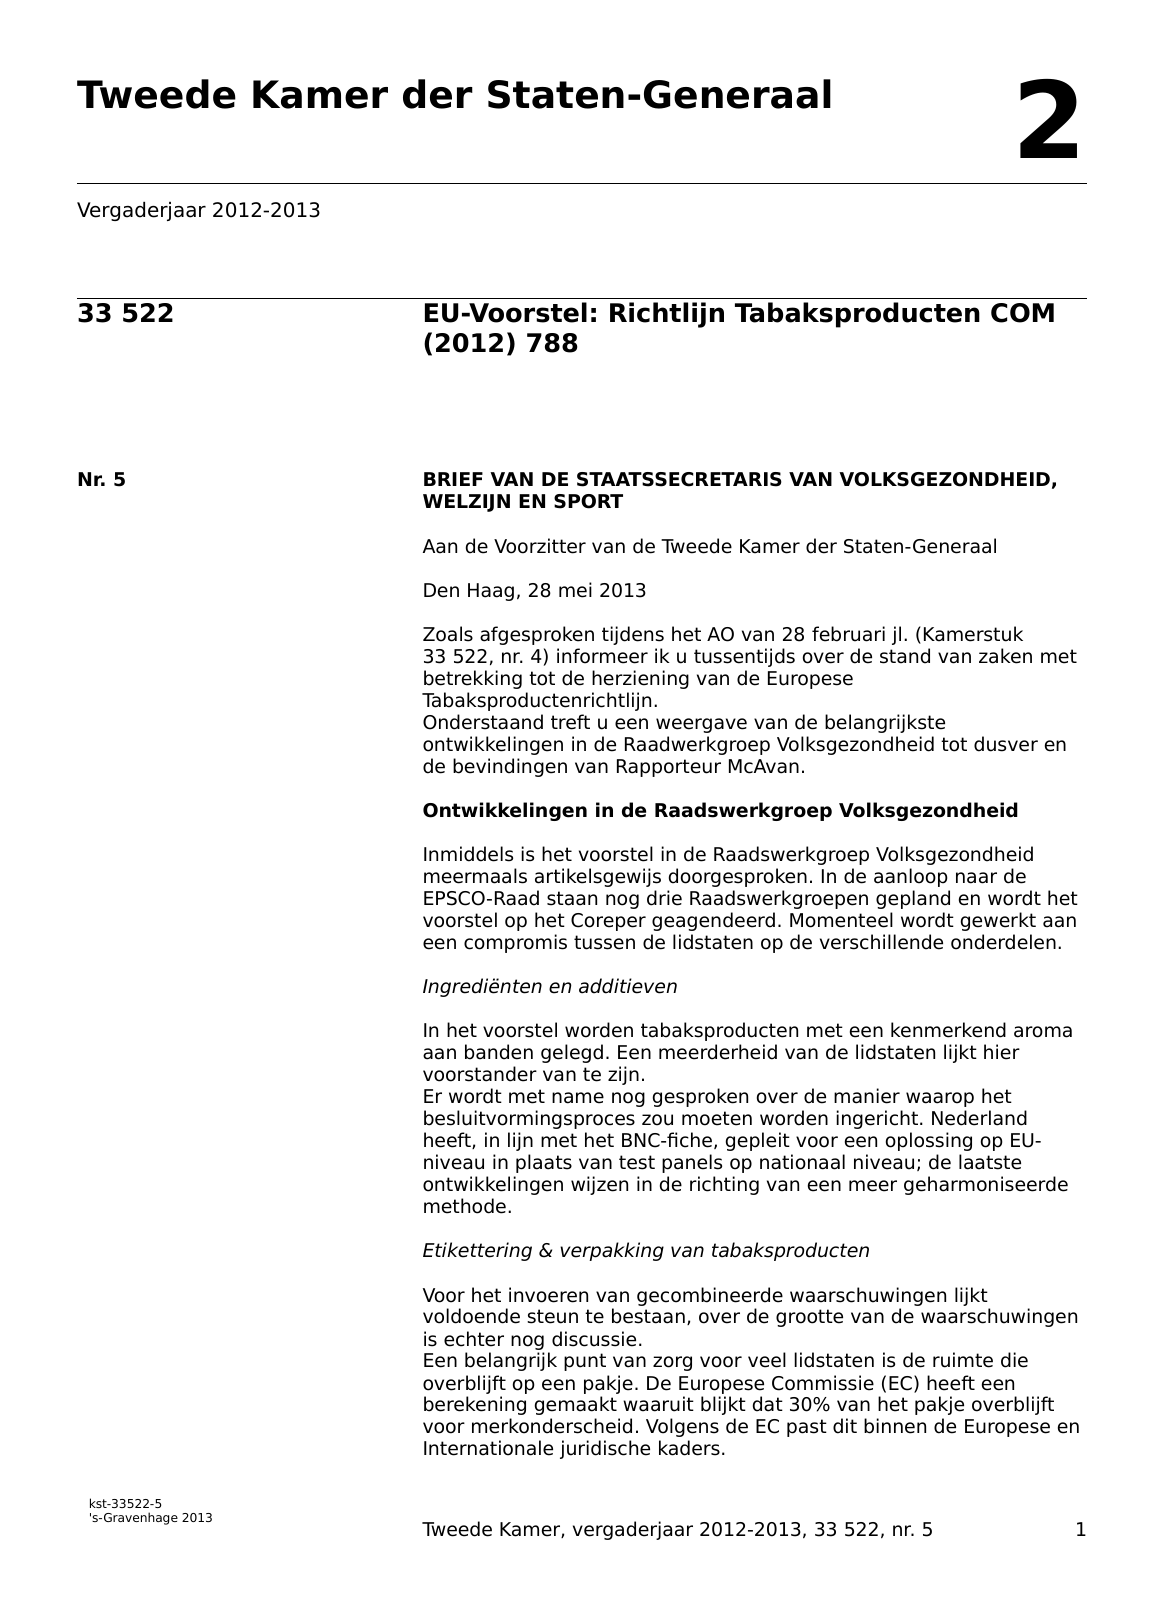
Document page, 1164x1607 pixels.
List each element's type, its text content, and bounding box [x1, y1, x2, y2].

text Inmiddels is het voorstel in de Raadswerkgroep Volksgezondheid meermaals artikelsgewijs doorgesproken. In de aanloop naar de EPSCO-Raad staan nog drie Raadswerkgroepen gepland en wordt het voorstel op het Coreper geagendeerd. Momenteel wordt gewerkt aan een compromis tussen de lidstaten op de verschillende onderdelen. [422, 844, 1087, 954]
text kst-33522-5 [88, 1497, 323, 1511]
text Voor het invoeren van gecombineerde waarschuwingen lijkt voldoende steun te bestaan, over de grootte van de waarschuwingen is echter nog discussie. [422, 1284, 1087, 1350]
subtitle Etikettering & verpakking van tabaksproducten [422, 1240, 1087, 1262]
subtitle Nr. 5 BRIEF VAN DE STAATSSECRETARIS VAN VOLKSGEZONDHEID, WELZIJN EN SPORT [77, 469, 1087, 513]
text 's-Gravenhage 2013 [88, 1511, 323, 1525]
subtitle Ontwikkelingen in de Raadswerkgroep Volksgezondheid [422, 800, 1087, 822]
text Den Haag, 28 mei 2013 [422, 580, 1087, 602]
text Aan de Voorzitter van de Tweede Kamer der Staten-Generaal [422, 536, 1087, 557]
text Er wordt met name nog gesproken over de manier waarop het besluitvormingsproces zou moeten worden ingericht. Nederland heeft, in lijn met het BNC-fiche, gepleit voor een oplossing op EU-niveau in plaats van test panels op nationaal niveau; de laatste ontwikkelingen wijzen in de richting van een meer geharmoniseerde methode. [422, 1086, 1087, 1218]
subtitle Ingrediënten en additieven [422, 976, 1087, 998]
table_cell Vergaderjaar 2012-2013 [77, 184, 1087, 298]
text Een belangrijk punt van zorg voor veel lidstaten is de ruimte die overblijft op een pakje. De Europese Commissie (EC) heeft een berekening gemaakt waaruit blijkt dat 30% van het pakje overblijft voor merkonderscheid. Volgens de EC past dit binnen de Europese en Internationale juridische kaders. [422, 1350, 1087, 1460]
subtitle 33 522 EU-Voorstel: Richtlijn Tabaksproducten COM (2012) 788 [77, 299, 1087, 358]
table_header Tweede Kamer der Staten-Generaal [77, 59, 886, 183]
text Zoals afgesproken tijdens het AO van 28 februari jl. (Kamerstuk 33 522, nr. 4) informeer ik u tussentijds over de stand van zaken met betrekking tot de herziening van de Europese Tabaksproductenrichtlijn. [422, 624, 1087, 712]
table_header 2 [886, 59, 1087, 183]
text Onderstaand treft u een weergave van de belangrijkste ontwikkelingen in de Raadwerkgroep Volksgezondheid tot dusver en de bevindingen van Rapporteur McAvan. [422, 712, 1087, 778]
text In het voorstel worden tabaksproducten met een kenmerkend aroma aan banden gelegd. Een meerderheid van de lidstaten lijkt hier voorstander van te zijn. [422, 1020, 1087, 1086]
